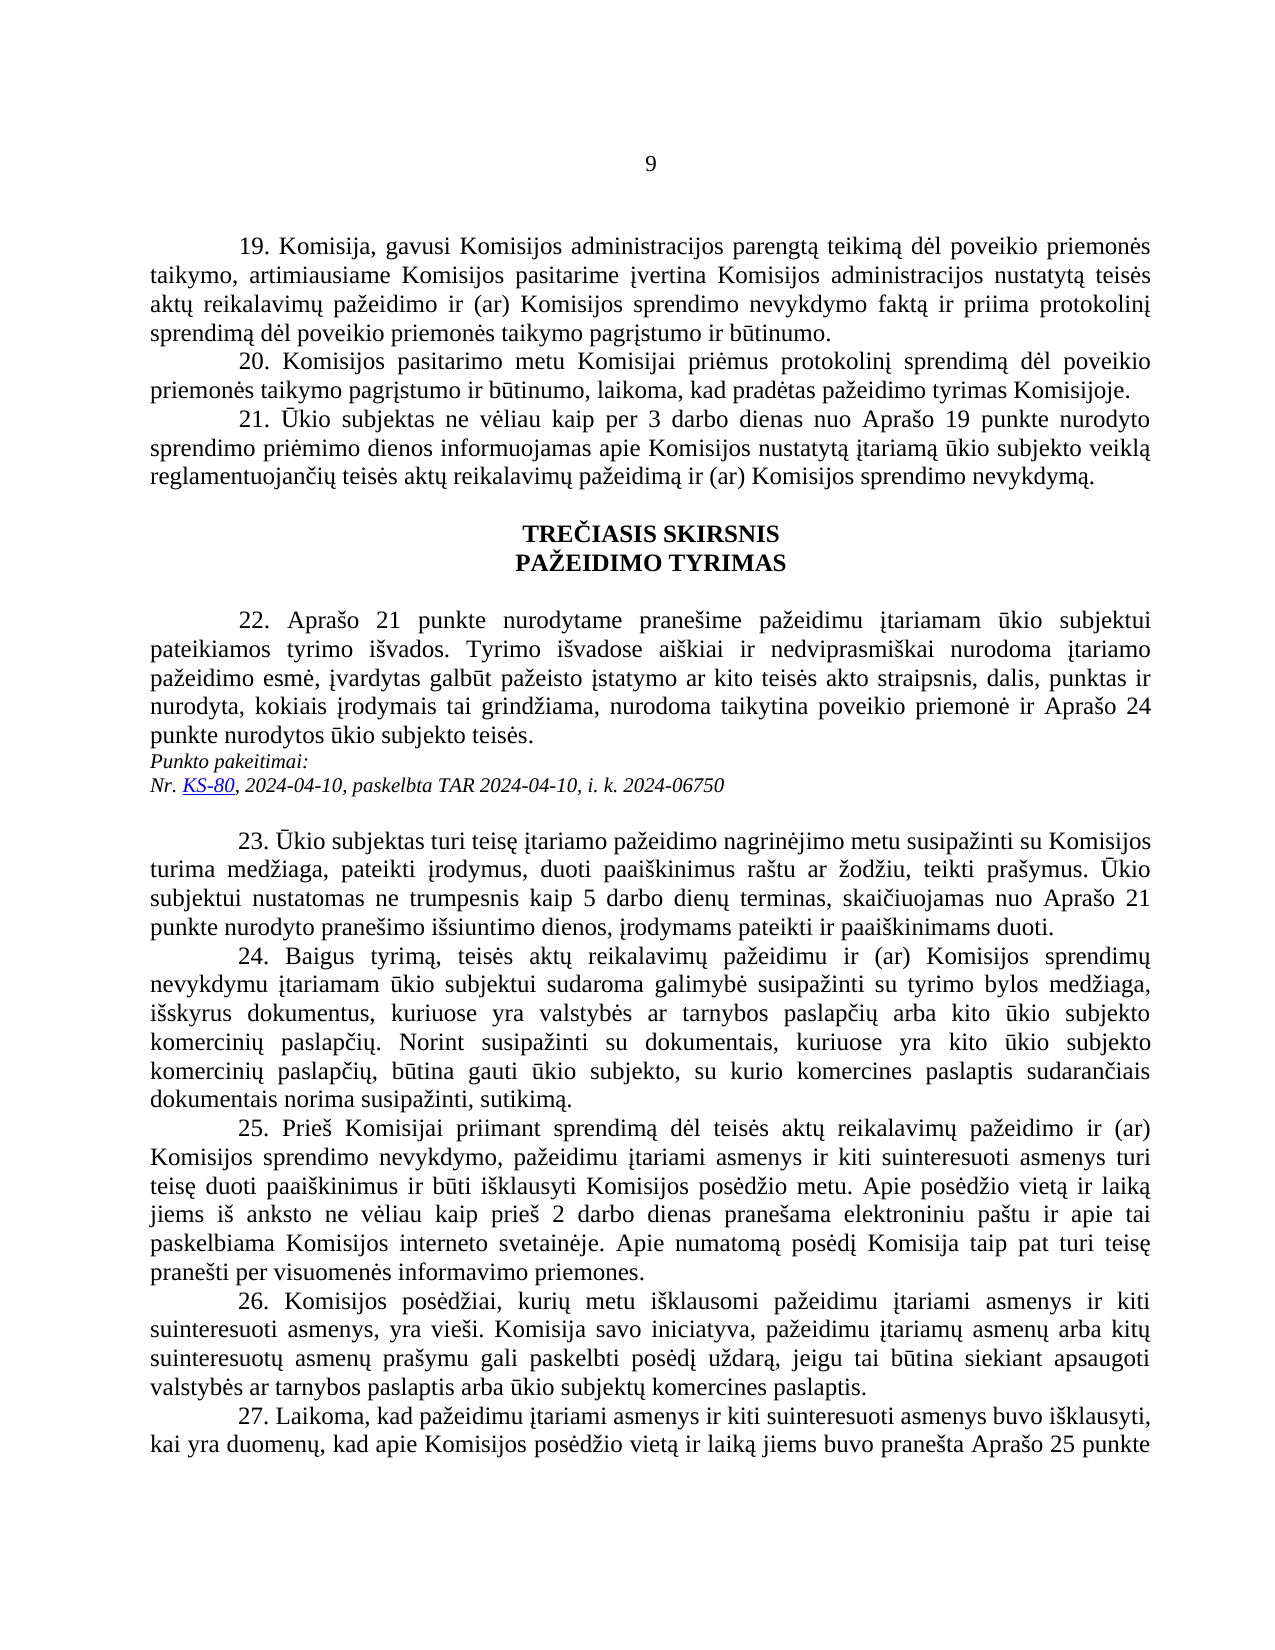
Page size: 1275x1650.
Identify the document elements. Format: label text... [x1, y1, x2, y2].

text 25. Prieš Komisijai priimant sprendimą dėl teisės aktų reikalavimų pažeidimo ir (ar) Komisijos sprendimo nevykdymo, pažeidimu įtariami asmenys ir kiti suinteresuoti asmenys turi teisę duoti paaiškinimus ir būti išklausyti Komisijos posėdžio metu. Apie posėdžio vietą ir laiką jiems iš anksto ne vėliau kaip prieš 2 darbo dienas pranešama elektroniniu paštu ir apie tai paskelbiama Komisijos interneto svetainėje. Apie numatomą posėdį Komisija taip pat turi teisę pranešti per visuomenės informavimo priemones. [150, 1113, 1152, 1286]
text PAŽEIDIMO TYRIMAS [150, 548, 1152, 576]
text TREČIASIS SKIRSNIS [150, 519, 1152, 548]
text 27. Laikoma, kad pažeidimu įtariami asmenys ir kiti suinteresuoti asmenys buvo išklausyti, kai yra duomenų, kad apie Komisijos posėdžio vietą ir laiką jiems buvo pranešta Aprašo 25 punkte [150, 1401, 1152, 1458]
text 21. Ūkio subjektas ne vėliau kaip per 3 darbo dienas nuo Aprašo 19 punkte nurodyto sprendimo priėmimo dienos informuojamas apie Komisijos nustatytą įtariamą ūkio subjekto veiklą reglamentuojančių teisės aktų reikalavimų pažeidimą ir (ar) Komisijos sprendimo nevykdymą. [150, 404, 1152, 490]
text 19. Komisija, gavusi Komisijos administracijos parengtą teikimą dėl poveikio priemonės taikymo, artimiausiame Komisijos pasitarime įvertina Komisijos administracijos nustatytą teisės aktų reikalavimų pažeidimo ir (ar) Komisijos sprendimo nevykdymo faktą ir priima protokolinį sprendimą dėl poveikio priemonės taikymo pagrįstumo ir būtinumo. [150, 231, 1152, 346]
text Punkto pakeitimai: [150, 749, 1152, 773]
text 26. Komisijos posėdžiai, kurių metu išklausomi pažeidimu įtariami asmenys ir kiti suinteresuoti asmenys, yra vieši. Komisija savo iniciatyva, pažeidimu įtariamų asmenų arba kitų suinteresuotų asmenų prašymu gali paskelbti posėdį uždarą, jeigu tai būtina siekiant apsaugoti valstybės ar tarnybos paslaptis arba ūkio subjektų komercines paslaptis. [150, 1286, 1152, 1401]
text 22. Aprašo 21 punkte nurodytame pranešime pažeidimu įtariamam ūkio subjektui pateikiamos tyrimo išvados. Tyrimo išvadose aiškiai ir nedviprasmiškai nurodoma įtariamo pažeidimo esmė, įvardytas galbūt pažeisto įstatymo ar kito teisės akto straipsnis, dalis, punktas ir nurodyta, kokiais įrodymais tai grindžiama, nurodoma taikytina poveikio priemonė ir Aprašo 24 punkte nurodytos ūkio subjekto teisės. [150, 605, 1152, 749]
text Nr. KS-80, 2024-04-10, paskelbta TAR 2024-04-10, i. k. 2024-06750 [150, 773, 1152, 797]
text 23. Ūkio subjektas turi teisę įtariamo pažeidimo nagrinėjimo metu susipažinti su Komisijos turima medžiaga, pateikti įrodymus, duoti paaiškinimus raštu ar žodžiu, teikti prašymus. Ūkio subjektui nustatomas ne trumpesnis kaip 5 darbo dienų terminas, skaičiuojamas nuo Aprašo 21 punkte nurodyto pranešimo išsiuntimo dienos, įrodymams pateikti ir paaiškinimams duoti. [150, 826, 1152, 941]
text 24. Baigus tyrimą, teisės aktų reikalavimų pažeidimu ir (ar) Komisijos sprendimų nevykdymu įtariamam ūkio subjektui sudaroma galimybė susipažinti su tyrimo bylos medžiaga, išskyrus dokumentus, kuriuose yra valstybės ar tarnybos paslapčių arba kito ūkio subjekto komercinių paslapčių. Norint susipažinti su dokumentais, kuriuose yra kito ūkio subjekto komercinių paslapčių, būtina gauti ūkio subjekto, su kurio komercines paslaptis sudarančiais dokumentais norima susipažinti, sutikimą. [150, 941, 1152, 1113]
text 20. Komisijos pasitarimo metu Komisijai priėmus protokolinį sprendimą dėl poveikio priemonės taikymo pagrįstumo ir būtinumo, laikoma, kad pradėtas pažeidimo tyrimas Komisijoje. [150, 346, 1152, 404]
